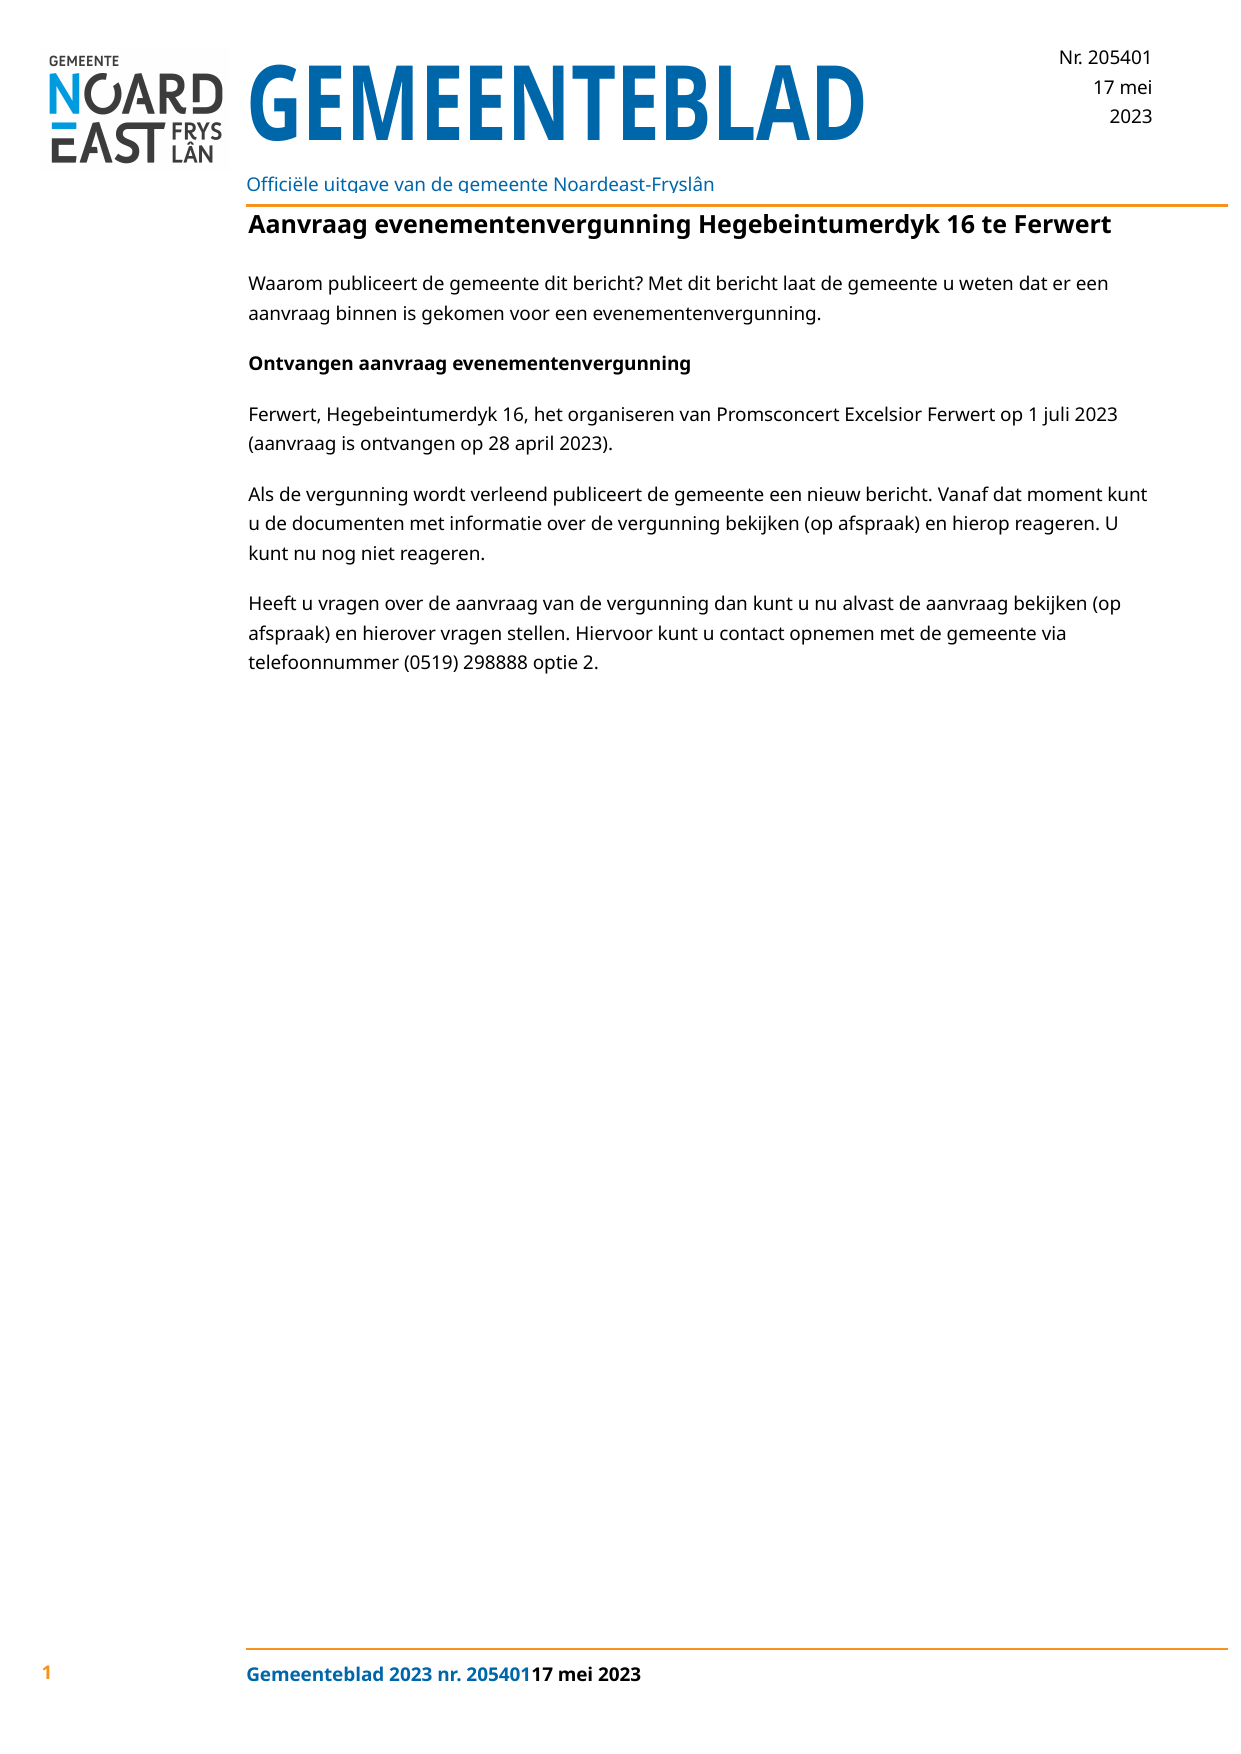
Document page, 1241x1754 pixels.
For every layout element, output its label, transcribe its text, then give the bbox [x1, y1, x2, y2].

text Ontvangen aanvraag evenementenvergunning [248, 350, 1152, 376]
text Waarom publiceert de gemeente dit bericht? Met dit bericht laat de gemeente u weten dat er een aanvraag binnen is gekomen voor een evenementenvergunning. [248, 270, 1152, 326]
text Ferwert, Hegebeintumerdyk 16, het organiseren van Promsconcert Excelsior Ferwert op 1 juli 2023 (aanvraag is ontvangen op 28 april 2023). [248, 401, 1152, 456]
text Heeft u vragen over de aanvraag van de vergunning dan kunt u nu alvast de aanvraag bekijken (op afspraak) en hierover vragen stellen. Hiervoor kunt u contact opnemen met de gemeente via telefoonnummer (0519) 298888 optie 2. [248, 590, 1152, 675]
picture [41, 47, 231, 172]
text Als de vergunning wordt verleend publiceert de gemeente een nieuw bericht. Vanaf dat moment kunt u de documenten met informatie over de vergunning bekijken (op afspraak) en hierop reageren. U kunt nu nog niet reageren. [248, 481, 1152, 566]
text Aanvraag evenementenvergunning Hegebeintumerdyk 16 te Ferwert [248, 207, 1152, 241]
